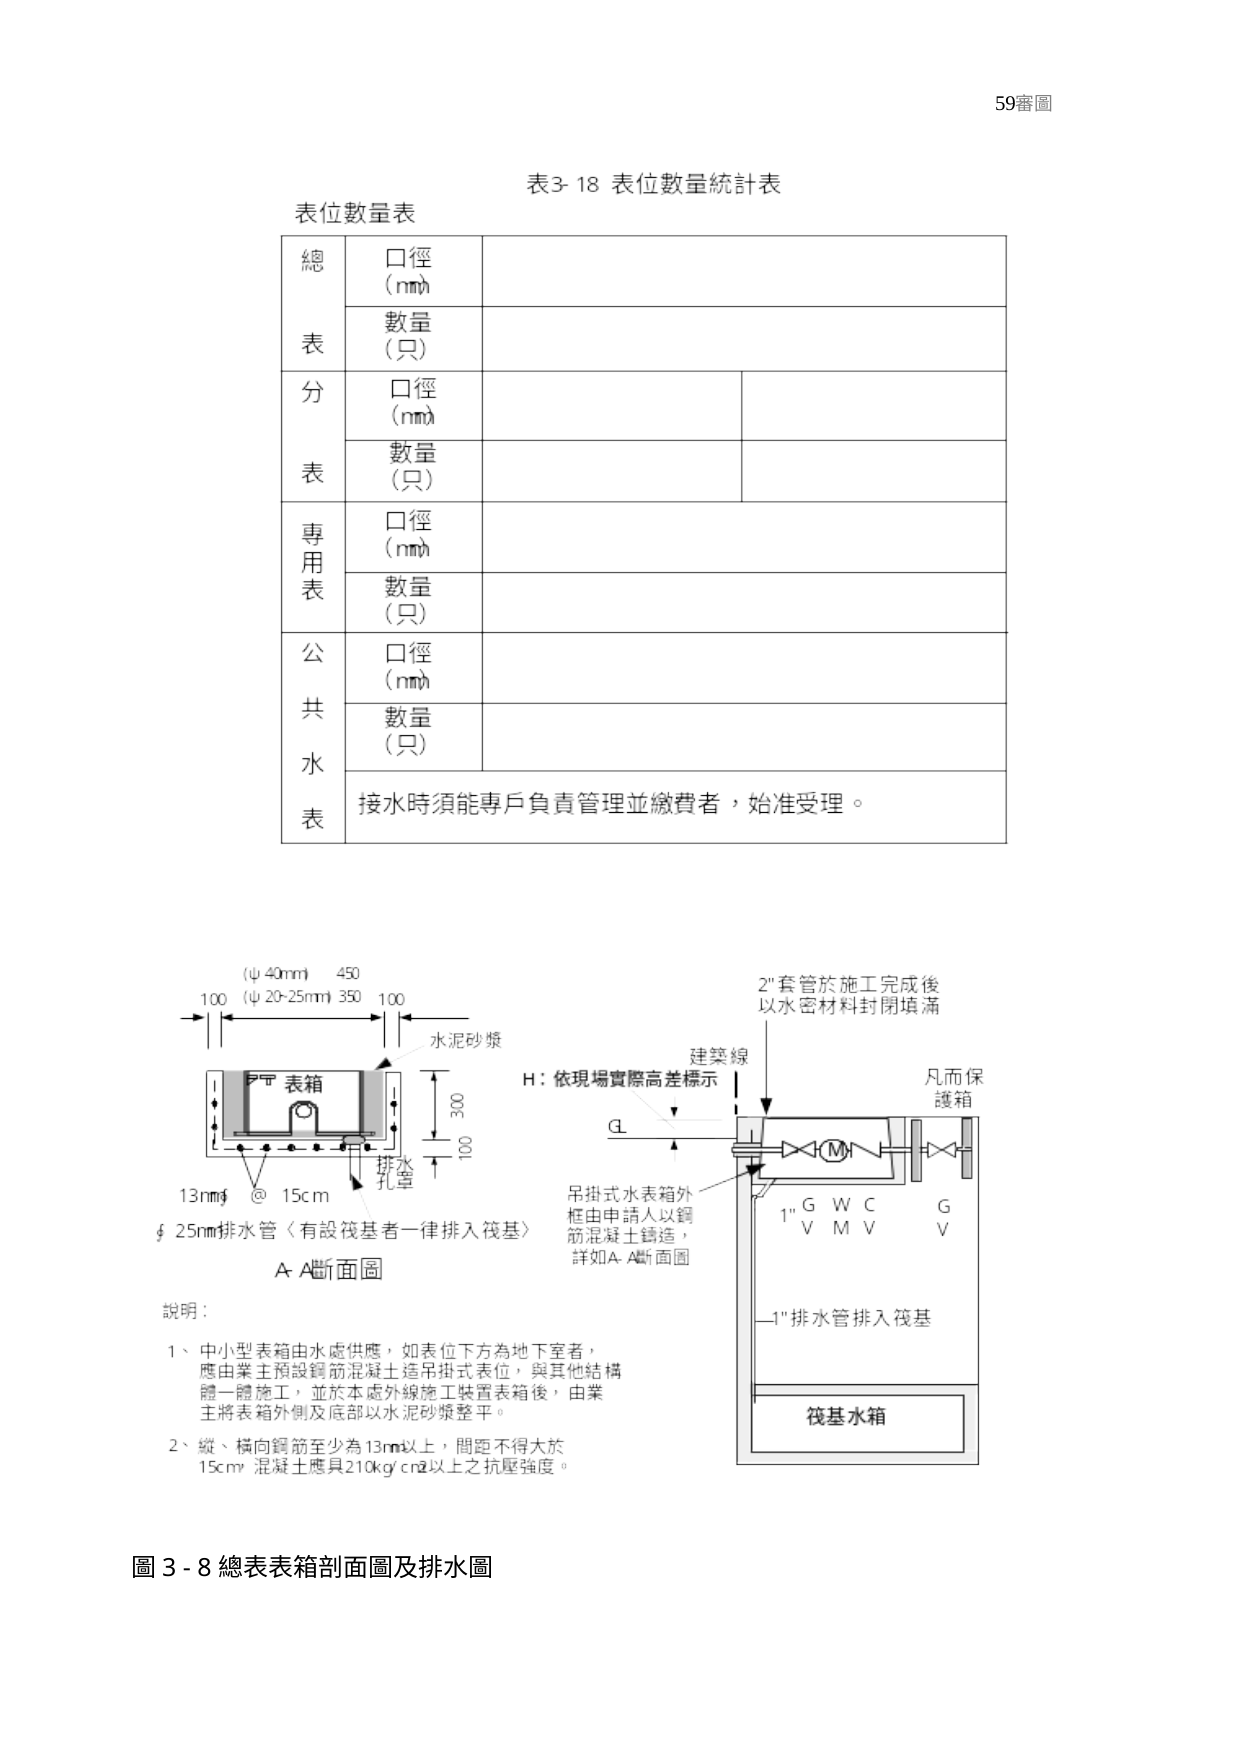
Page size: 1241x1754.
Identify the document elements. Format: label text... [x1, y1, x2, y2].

text 圖 3 - 8 總表表箱剖面圖及排水圖 [131, 122, 1053, 1584]
